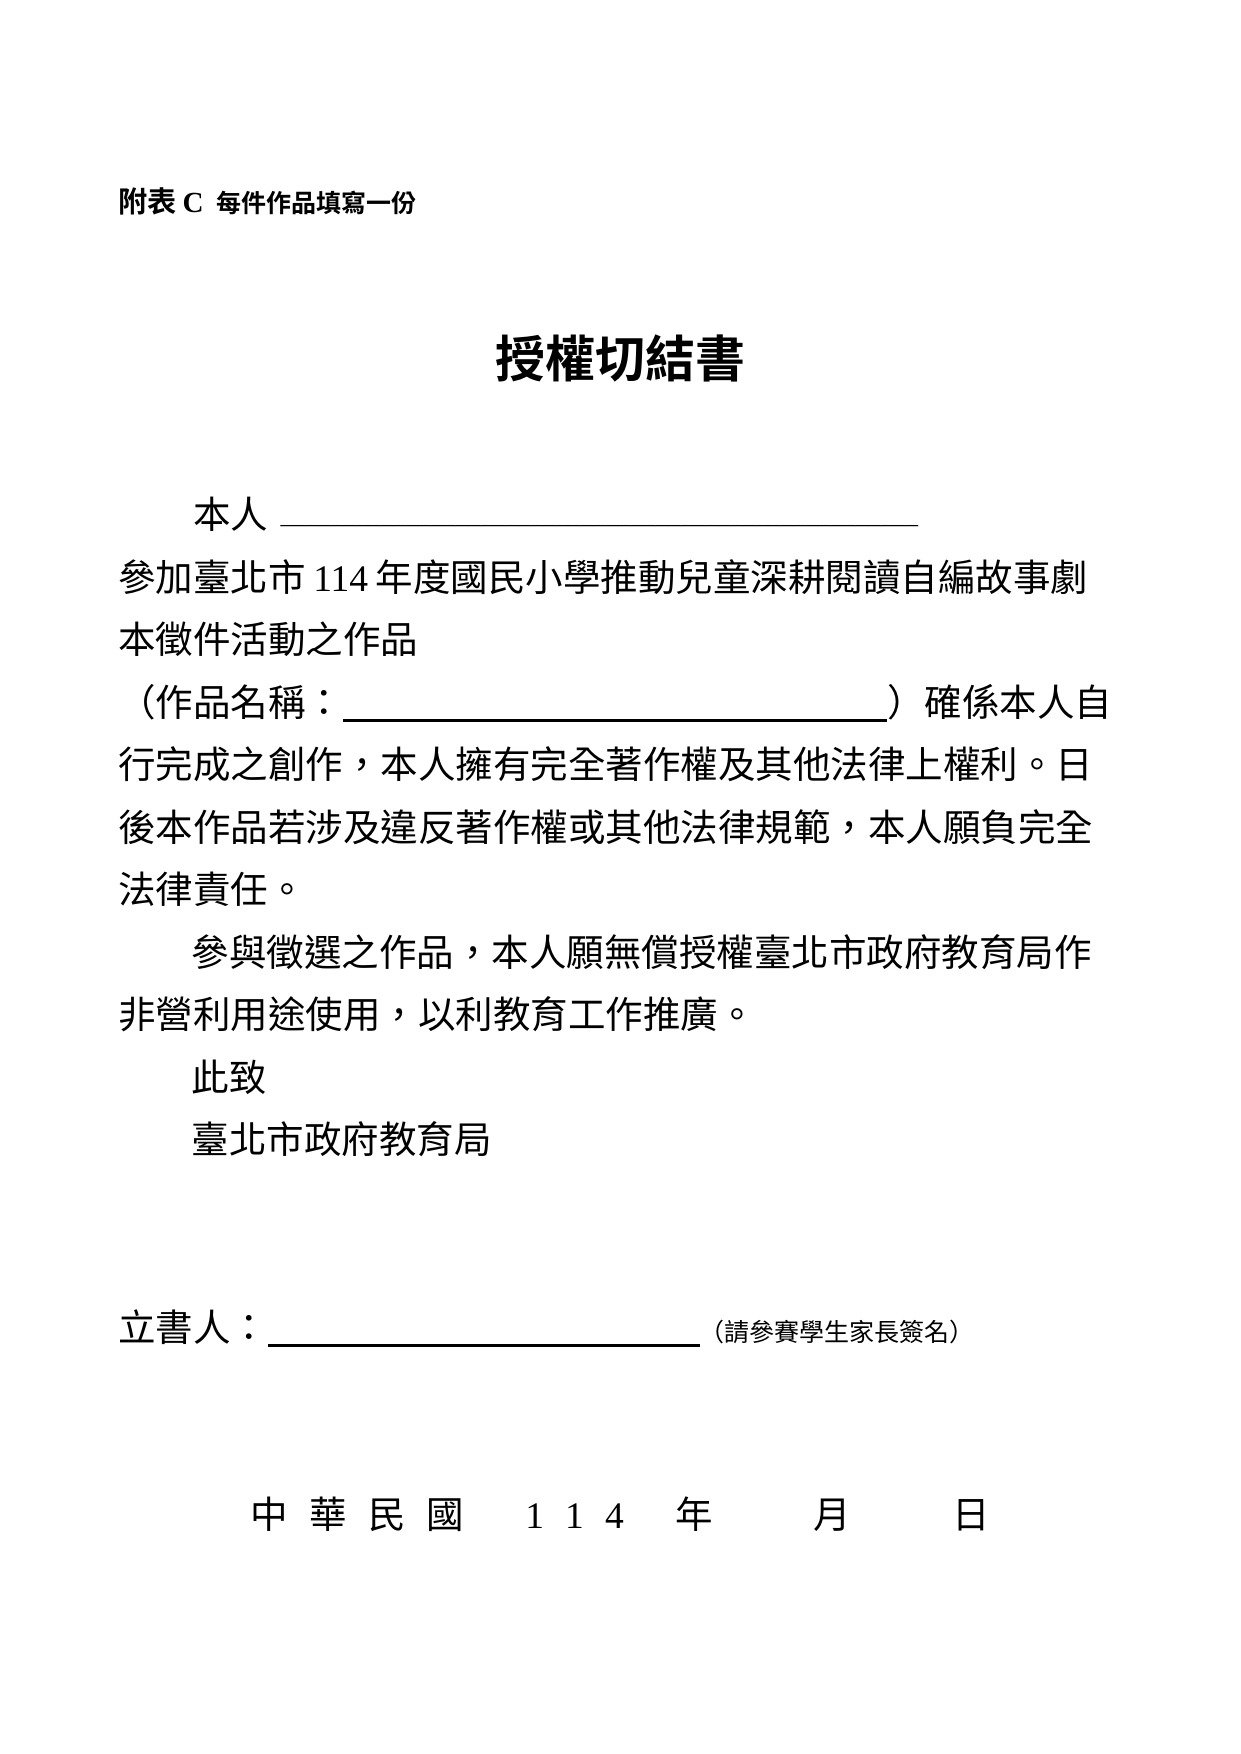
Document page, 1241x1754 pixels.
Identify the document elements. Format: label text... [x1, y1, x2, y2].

text 附表C 每件作品填寫一份 [118, 158, 1122, 221]
text 臺北市政府教育局 [118, 1096, 1122, 1158]
text 參與徵選之作品，本人願無償授權臺北市政府教育局作非營利用途使用，以利教育工作推廣。 [118, 908, 1122, 1033]
text 授權切結書 [118, 283, 1122, 408]
text 本人 [118, 471, 1122, 723]
text （作品名稱： ）確係本人自行完成之創作，本人擁有完全著作權及其他法律上權利。日後本作品若涉及違反著作權或其他法律規範，本人願負完全法律責任。 [118, 658, 1122, 908]
text 參加臺北市114年度國民小學推動兒童深耕閱讀自編故事劇本徵件活動之作品 [118, 533, 265, 658]
text 此致 [118, 1033, 1122, 1096]
text ___________________________________________________ [280, 500, 1107, 528]
text 立書人： （請參賽學生家長簽名） [118, 1283, 1093, 1346]
text 中華民國 114 年 月 日 [118, 1471, 1122, 1533]
